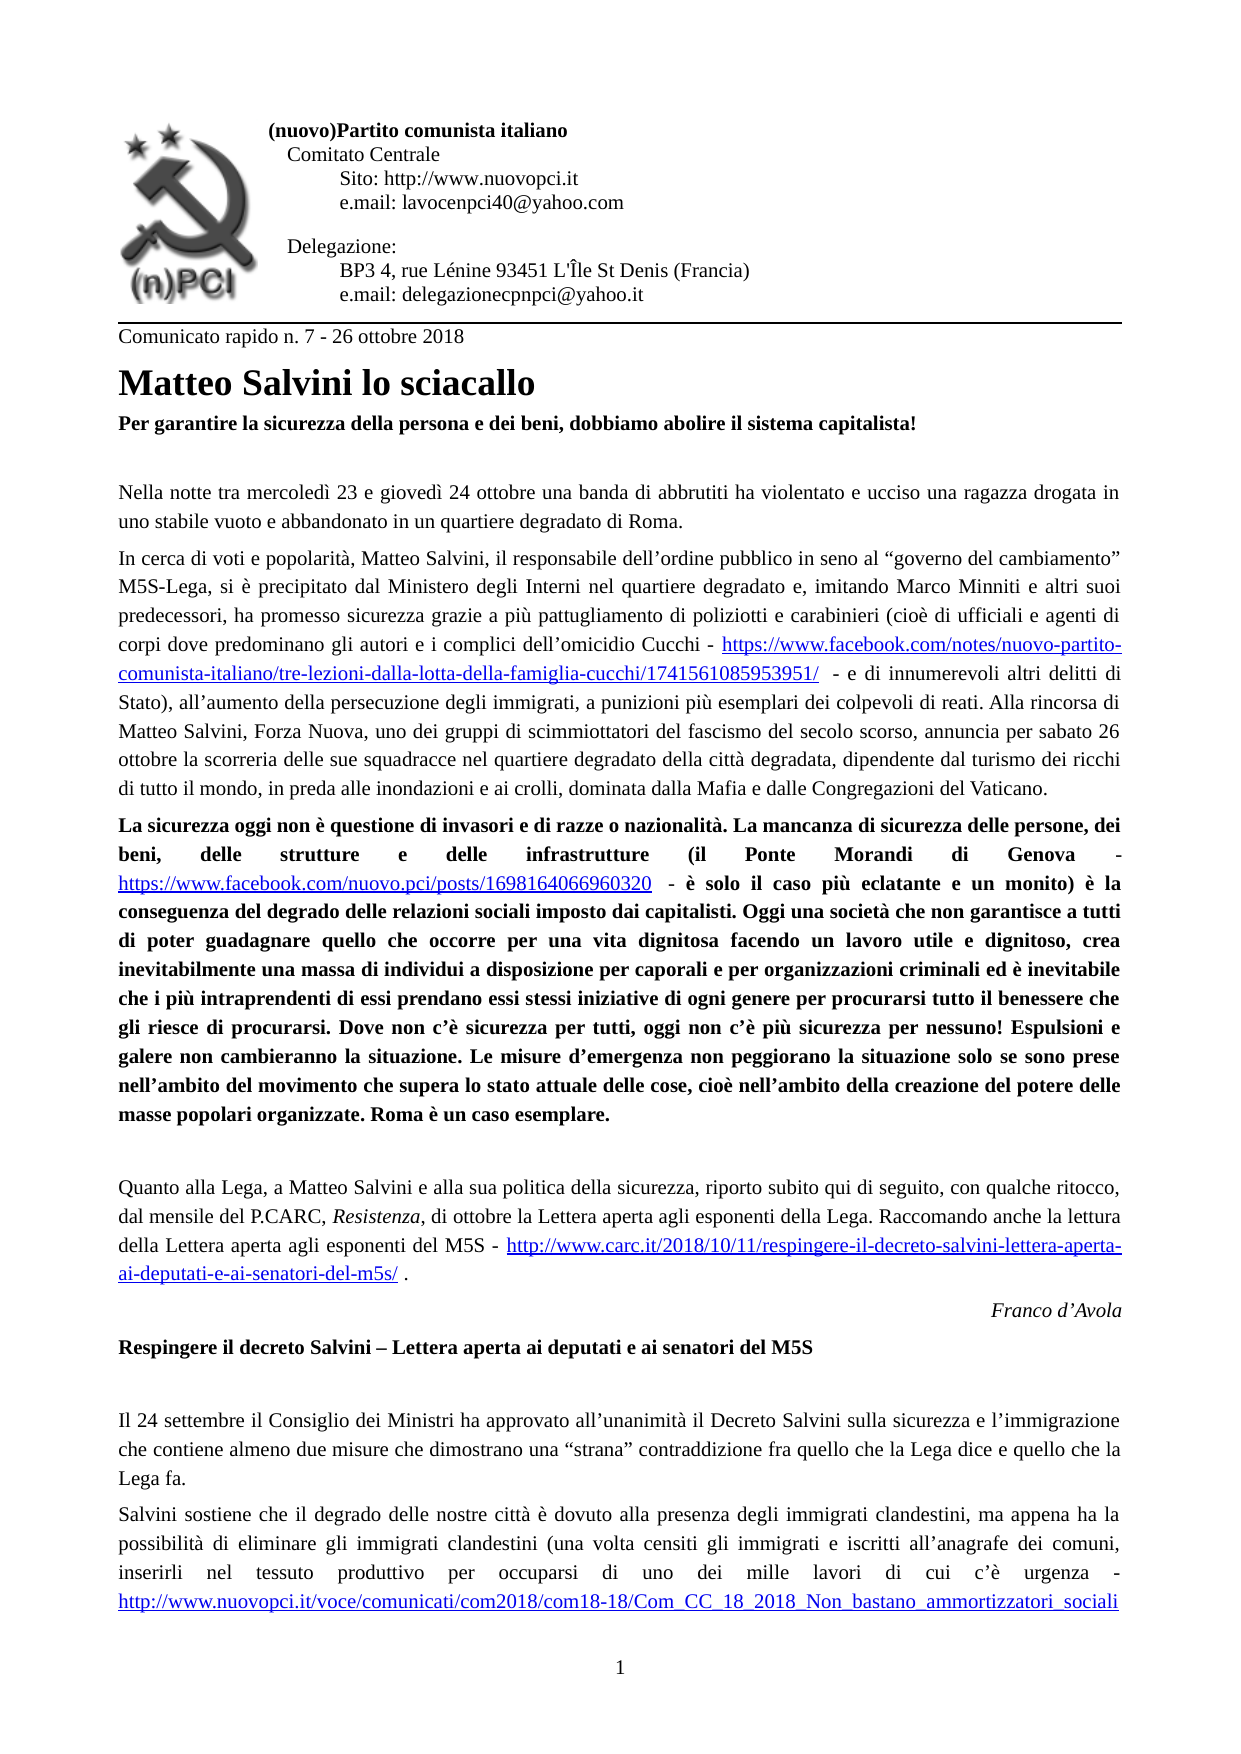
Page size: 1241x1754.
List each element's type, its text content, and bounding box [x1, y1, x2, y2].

text Il 24 settembre il Consiglio dei Ministri ha approvato all’unanimità il Decreto Salvini sulla sicurezza e l’immigrazione che contiene almeno due misure che dimostrano una “strana” contraddizione fra quello che la Lega dice e quello che la Lega fa. [118, 1408, 1122, 1490]
text In cerca di voti e popolarità, Matteo Salvini, il responsabile dell’ordine pubblico in seno al “governo del cambiamento” M5S-Lega, si è precipitato dal Ministero degli Interni nel quartiere degradato e, imitando Marco Minniti e altri suoi predecessori, ha promesso sicurezza grazie a più pattugliamento di poliziotti e carabinieri (cioè di ufficiali e agenti di corpi dove predominano gli autori e i complici dell’omicidio Cucchi - https://www.facebook.com/notes/nuovo-partito-comunista-italiano/tre-lezioni-dalla-lotta-della-famiglia-cucchi/1741561085953951/ - e di innumerevoli altri delitti di Stato), all’aumento della persecuzione degli immigrati, a punizioni più esemplari dei colpevoli di reati. Alla rincorsa di Matteo Salvini, Forza Nuova, uno dei gruppi di scimmiottatori del fascismo del secolo scorso, annuncia per sabato 26 ottobre la scorreria delle sue squadracce nel quartiere degradato della città degradata, dipendente dal turismo dei ricchi di tutto il mondo, in preda alle inondazioni e ai crolli, dominata dalla Mafia e dalle Congregazioni del Vaticano. [118, 545, 1122, 800]
text e.mail: lavocenpci40@yahoo.com [339, 190, 1122, 214]
text BP3 4, rue Lénine 93451 L'Île St Denis (Francia) [339, 258, 1122, 282]
text Delegazione: [287, 233, 1122, 258]
text e.mail: delegazionecpnpci@yahoo.it [339, 282, 1122, 306]
text (nuovo)Partito comunista italiano [268, 118, 1122, 142]
text Per garantire la sicurezza della persona e dei beni, dobbiamo abolire il sistema capitalista! [118, 411, 1122, 435]
text Nella notte tra mercoledì 23 e giovedì 24 ottobre una banda di abbrutiti ha violentato e ucciso una ragazza drogata in uno stabile vuoto e abbandonato in un quartiere degradato di Roma. [118, 480, 1122, 533]
text Salvini sostiene che il degrado delle nostre città è dovuto alla presenza degli immigrati clandestini, ma appena ha la possibilità di eliminare gli immigrati clandestini (una volta censiti gli immigrati e iscritti all’anagrafe dei comuni, inserirli nel tessuto produttivo per occuparsi di uno dei mille lavori di cui c’è urgenza - http://www.nuovopci.it/voce/comunicati/com2018/com18-18/Com_CC_18_2018_Non_bastano_ammortizzatori_sociali [118, 1502, 1122, 1613]
text Sito: http://www.nuovopci.it [339, 166, 1122, 190]
text Comunicato rapido n. 7 - 26 ottobre 2018 [118, 324, 1122, 348]
text Quanto alla Lega, a Matteo Salvini e alla sua politica della sicurezza, riporto subito qui di seguito, con qualche ritocco, dal mensile del P.CARC, Resistenza, di ottobre la Lettera aperta agli esponenti della Lega. Raccomando anche la lettura della Lettera aperta agli esponenti del M5S - http://www.carc.it/2018/10/11/respingere-il-decreto-salvini-lettera-aperta-ai-deputati-e-ai-senatori-del-m5s/ . [118, 1175, 1122, 1285]
text Respingere il decreto Salvini – Lettera aperta ai deputati e ai senatori del M5S [118, 1335, 1122, 1359]
text Franco d’Avola [118, 1298, 1122, 1322]
picture [118, 119, 258, 304]
text La sicurezza oggi non è questione di invasori e di razze o nazionalità. La mancanza di sicurezza delle persone, dei beni, delle strutture e delle infrastrutture (il Ponte Morandi di Genova - https://www.facebook.com/nuovo.pci/posts/1698164066960320 - è solo il caso più eclatante e un monito) è la conseguenza del degrado delle relazioni sociali imposto dai capitalisti. Oggi una società che non garantisce a tutti di poter guadagnare quello che occorre per una vita dignitosa facendo un lavoro utile e dignitoso, crea inevitabilmente una massa di individui a disposizione per caporali e per organizzazioni criminali ed è inevitabile che i più intraprendenti di essi prendano essi stessi iniziative di ogni genere per procurarsi tutto il benessere che gli riesce di procurarsi. Dove non c’è sicurezza per tutti, oggi non c’è più sicurezza per nessuno! Espulsioni e galere non cambieranno la situazione. Le misure d’emergenza non peggiorano la situazione solo se sono prese nell’ambito del movimento che supera lo stato attuale delle cose, cioè nell’ambito della creazione del potere delle masse popolari organizzate. Roma è un caso esemplare. [118, 813, 1122, 1126]
text Matteo Salvini lo sciacallo [118, 360, 1122, 403]
text Comitato Centrale [287, 142, 1122, 166]
